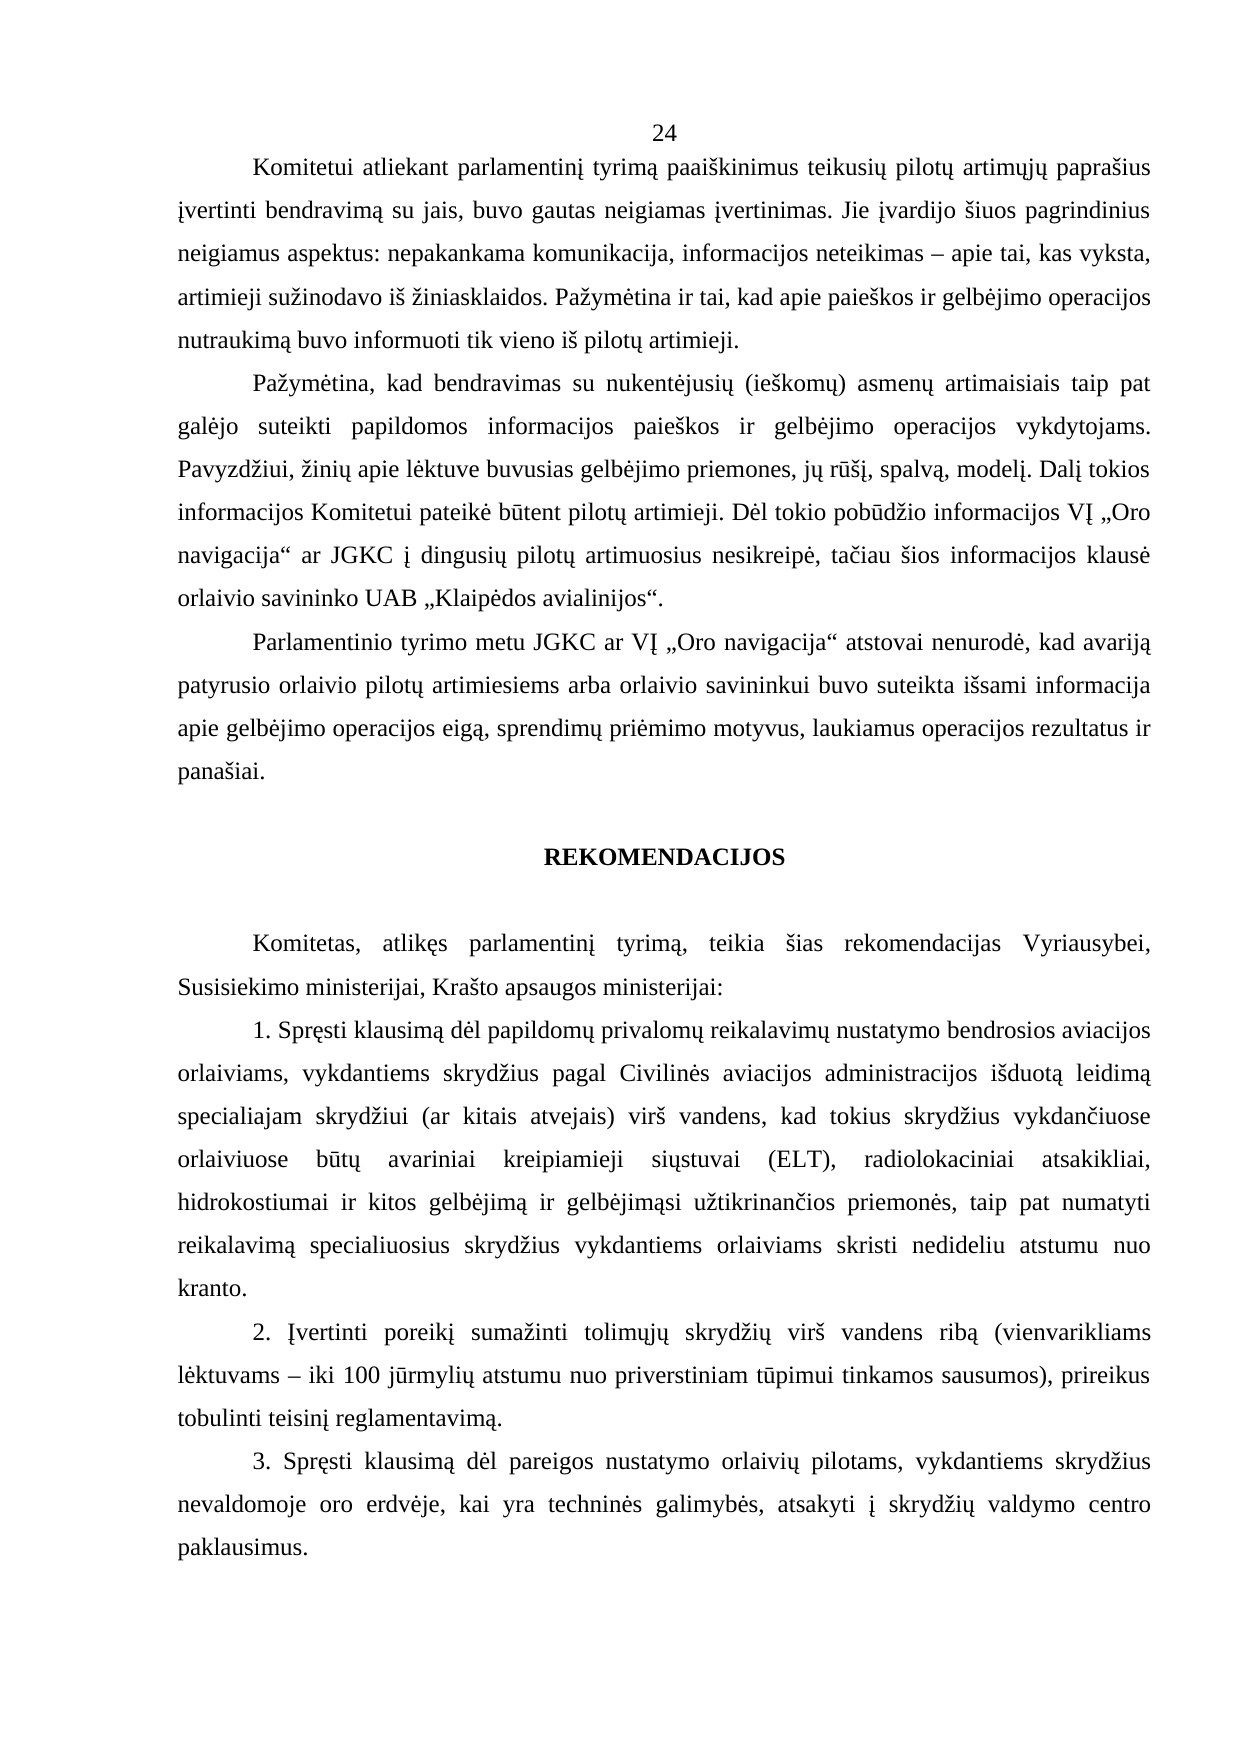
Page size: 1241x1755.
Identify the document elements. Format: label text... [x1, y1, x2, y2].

text Komitetas, atlikęs parlamentinį tyrimą, teikia šias rekomendacijas Vyriausybei, Susisiekimo ministerijai, Krašto apsaugos ministerijai: [177, 928, 1152, 1000]
text 2. Įvertinti poreikį sumažinti tolimųjų skrydžių virš vandens ribą (vienvarikliams lėktuvams – iki 100 jūrmylių atstumu nuo priverstiniam tūpimui tinkamos sausumos), prireikus tobulinti teisinį reglamentavimą. [177, 1317, 1152, 1432]
text Pažymėtina, kad bendravimas su nukentėjusių (ieškomų) asmenų artimaisiais taip pat galėjo suteikti papildomos informacijos paieškos ir gelbėjimo operacijos vykdytojams. Pavyzdžiui, žinių apie lėktuve buvusias gelbėjimo priemones, jų rūšį, spalvą, modelį. Dalį tokios informacijos Komitetui pateikė būtent pilotų artimieji. Dėl tokio pobūdžio informacijos VĮ „Oro navigacija“ ar JGKC į dingusių pilotų artimuosius nesikreipė, tačiau šios informacijos klausė orlaivio savininko UAB „Klaipėdos avialinijos“. [177, 368, 1152, 612]
text REKOMENDACIJOS [177, 842, 1152, 871]
text 1. Spręsti klausimą dėl papildomų privalomų reikalavimų nustatymo bendrosios aviacijos orlaiviams, vykdantiems skrydžius pagal Civilinės aviacijos administracijos išduotą leidimą specialiajam skrydžiui (ar kitais atvejais) virš vandens, kad tokius skrydžius vykdančiuose orlaiviuose būtų avariniai kreipiamieji siųstuvai (ELT), radiolokaciniai atsakikliai, hidrokostiumai ir kitos gelbėjimą ir gelbėjimąsi užtikrinančios priemonės, taip pat numatyti reikalavimą specialiuosius skrydžius vykdantiems orlaiviams skristi nedideliu atstumu nuo kranto. [177, 1015, 1152, 1302]
text Komitetui atliekant parlamentinį tyrimą paaiškinimus teikusių pilotų artimųjų paprašius įvertinti bendravimą su jais, buvo gautas neigiamas įvertinimas. Jie įvardijo šiuos pagrindinius neigiamus aspektus: nepakankama komunikacija, informacijos neteikimas – apie tai, kas vyksta, artimieji sužinodavo iš žiniasklaidos. Pažymėtina ir tai, kad apie paieškos ir gelbėjimo operacijos nutraukimą buvo informuoti tik vieno iš pilotų artimieji. [177, 152, 1152, 353]
text 3. Spręsti klausimą dėl pareigos nustatymo orlaivių pilotams, vykdantiems skrydžius nevaldomoje oro erdvėje, kai yra techninės galimybės, atsakyti į skrydžių valdymo centro paklausimus. [177, 1446, 1152, 1561]
text Parlamentinio tyrimo metu JGKC ar VĮ „Oro navigacija“ atstovai nenurodė, kad avariją patyrusio orlaivio pilotų artimiesiems arba orlaivio savininkui buvo suteikta išsami informacija apie gelbėjimo operacijos eigą, sprendimų priėmimo motyvus, laukiamus operacijos rezultatus ir panašiai. [177, 627, 1152, 785]
